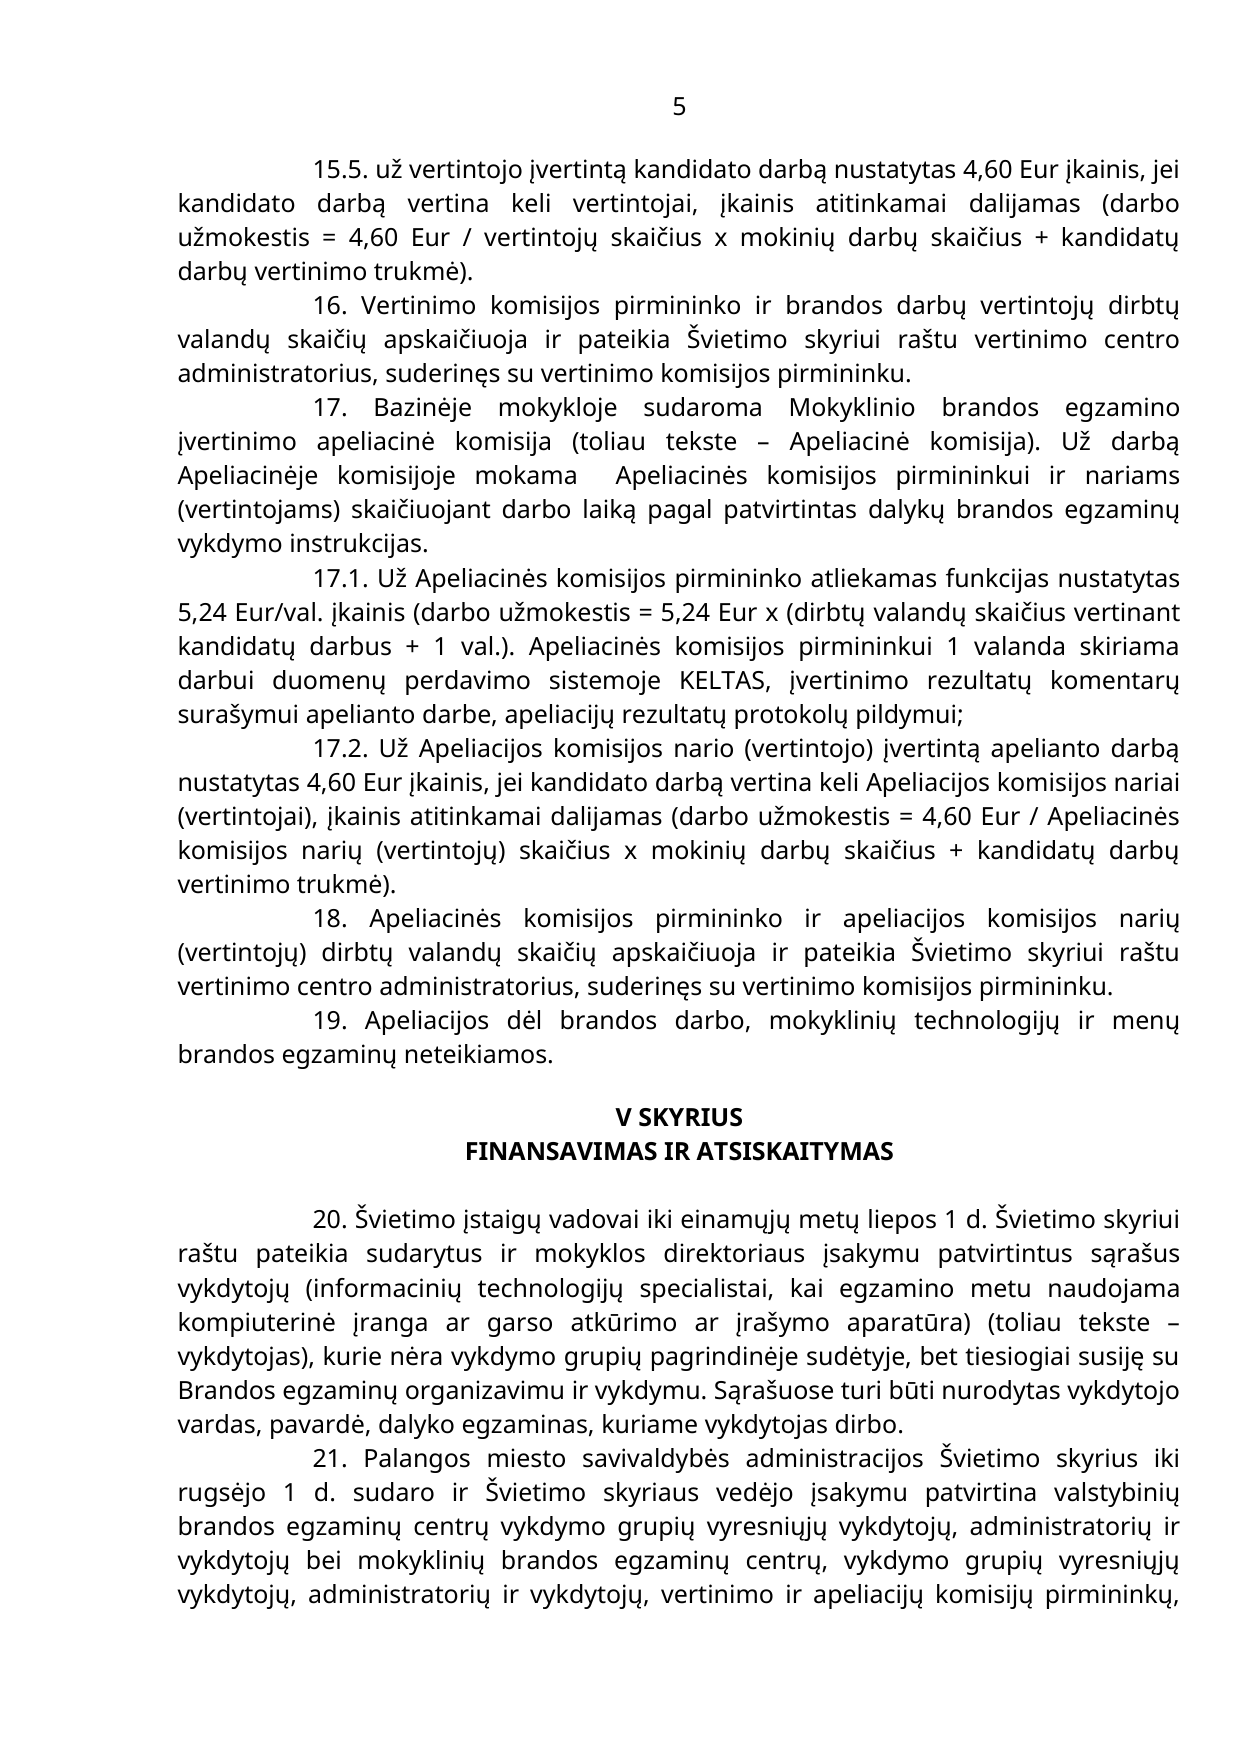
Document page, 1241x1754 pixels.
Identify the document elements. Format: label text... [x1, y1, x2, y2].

text 15.5. už vertintojo įvertintą kandidato darbą nustatytas 4,60 Eur įkainis, jei kandidato darbą vertina keli vertintojai, įkainis atitinkamai dalijamas (darbo užmokestis = 4,60 Eur / vertintojų skaičius x mokinių darbų skaičius + kandidatų darbų vertinimo trukmė). [177, 151, 1181, 288]
text 18. Apeliacinės komisijos pirmininko ir apeliacijos komisijos narių (vertintojų) dirbtų valandų skaičių apskaičiuoja ir pateikia Švietimo skyriui raštu vertinimo centro administratorius, suderinęs su vertinimo komisijos pirmininku. [177, 901, 1181, 1003]
text V SKYRIUS [177, 1100, 1181, 1134]
text 20. Švietimo įstaigų vadovai iki einamųjų metų liepos 1 d. Švietimo skyriui raštu pateikia sudarytus ir mokyklos direktoriaus įsakymu patvirtintus sąrašus vykdytojų (informacinių technologijų specialistai, kai egzamino metu naudojama kompiuterinė įranga ar garso atkūrimo ar įrašymo aparatūra) (toliau tekste – vykdytojas), kurie nėra vykdymo grupių pagrindinėje sudėtyje, bet tiesiogiai susiję su Brandos egzaminų organizavimu ir vykdymu. Sąrašuose turi būti nurodytas vykdytojo vardas, pavardė, dalyko egzaminas, kuriame vykdytojas dirbo. [177, 1202, 1181, 1441]
text FINANSAVIMAS IR ATSISKAITYMAS [177, 1134, 1181, 1168]
text 21. Palangos miesto savivaldybės administracijos Švietimo skyrius iki rugsėjo 1 d. sudaro ir Švietimo skyriaus vedėjo įsakymu patvirtina valstybinių brandos egzaminų centrų vykdymo grupių vyresniųjų vykdytojų, administratorių ir vykdytojų bei mokyklinių brandos egzaminų centrų, vykdymo grupių vyresniųjų vykdytojų, administratorių ir vykdytojų, vertinimo ir apeliacijų komisijų pirmininkų, [177, 1441, 1181, 1611]
text 19. Apeliacijos dėl brandos darbo, mokyklinių technologijų ir menų brandos egzaminų neteikiamos. [177, 1003, 1181, 1071]
text 17. Bazinėje mokykloje sudaroma Mokyklinio brandos egzamino įvertinimo apeliacinė komisija (toliau tekste – Apeliacinė komisija). Už darbą Apeliacinėje komisijoje mokama Apeliacinės komisijos pirmininkui ir nariams (vertintojams) skaičiuojant darbo laiką pagal patvirtintas dalykų brandos egzaminų vykdymo instrukcijas. [177, 390, 1181, 560]
text 17.1. Už Apeliacinės komisijos pirmininko atliekamas funkcijas nustatytas 5,24 Eur/val. įkainis (darbo užmokestis = 5,24 Eur x (dirbtų valandų skaičius vertinant kandidatų darbus + 1 val.). Apeliacinės komisijos pirmininkui 1 valanda skiriama darbui duomenų perdavimo sistemoje KELTAS, įvertinimo rezultatų komentarų surašymui apelianto darbe, apeliacijų rezultatų protokolų pildymui; [177, 560, 1181, 731]
text 17.2. Už Apeliacijos komisijos nario (vertintojo) įvertintą apelianto darbą nustatytas 4,60 Eur įkainis, jei kandidato darbą vertina keli Apeliacijos komisijos nariai (vertintojai), įkainis atitinkamai dalijamas (darbo užmokestis = 4,60 Eur / Apeliacinės komisijos narių (vertintojų) skaičius x mokinių darbų skaičius + kandidatų darbų vertinimo trukmė). [177, 731, 1181, 901]
text 16. Vertinimo komisijos pirmininko ir brandos darbų vertintojų dirbtų valandų skaičių apskaičiuoja ir pateikia Švietimo skyriui raštu vertinimo centro administratorius, suderinęs su vertinimo komisijos pirmininku. [177, 288, 1181, 390]
